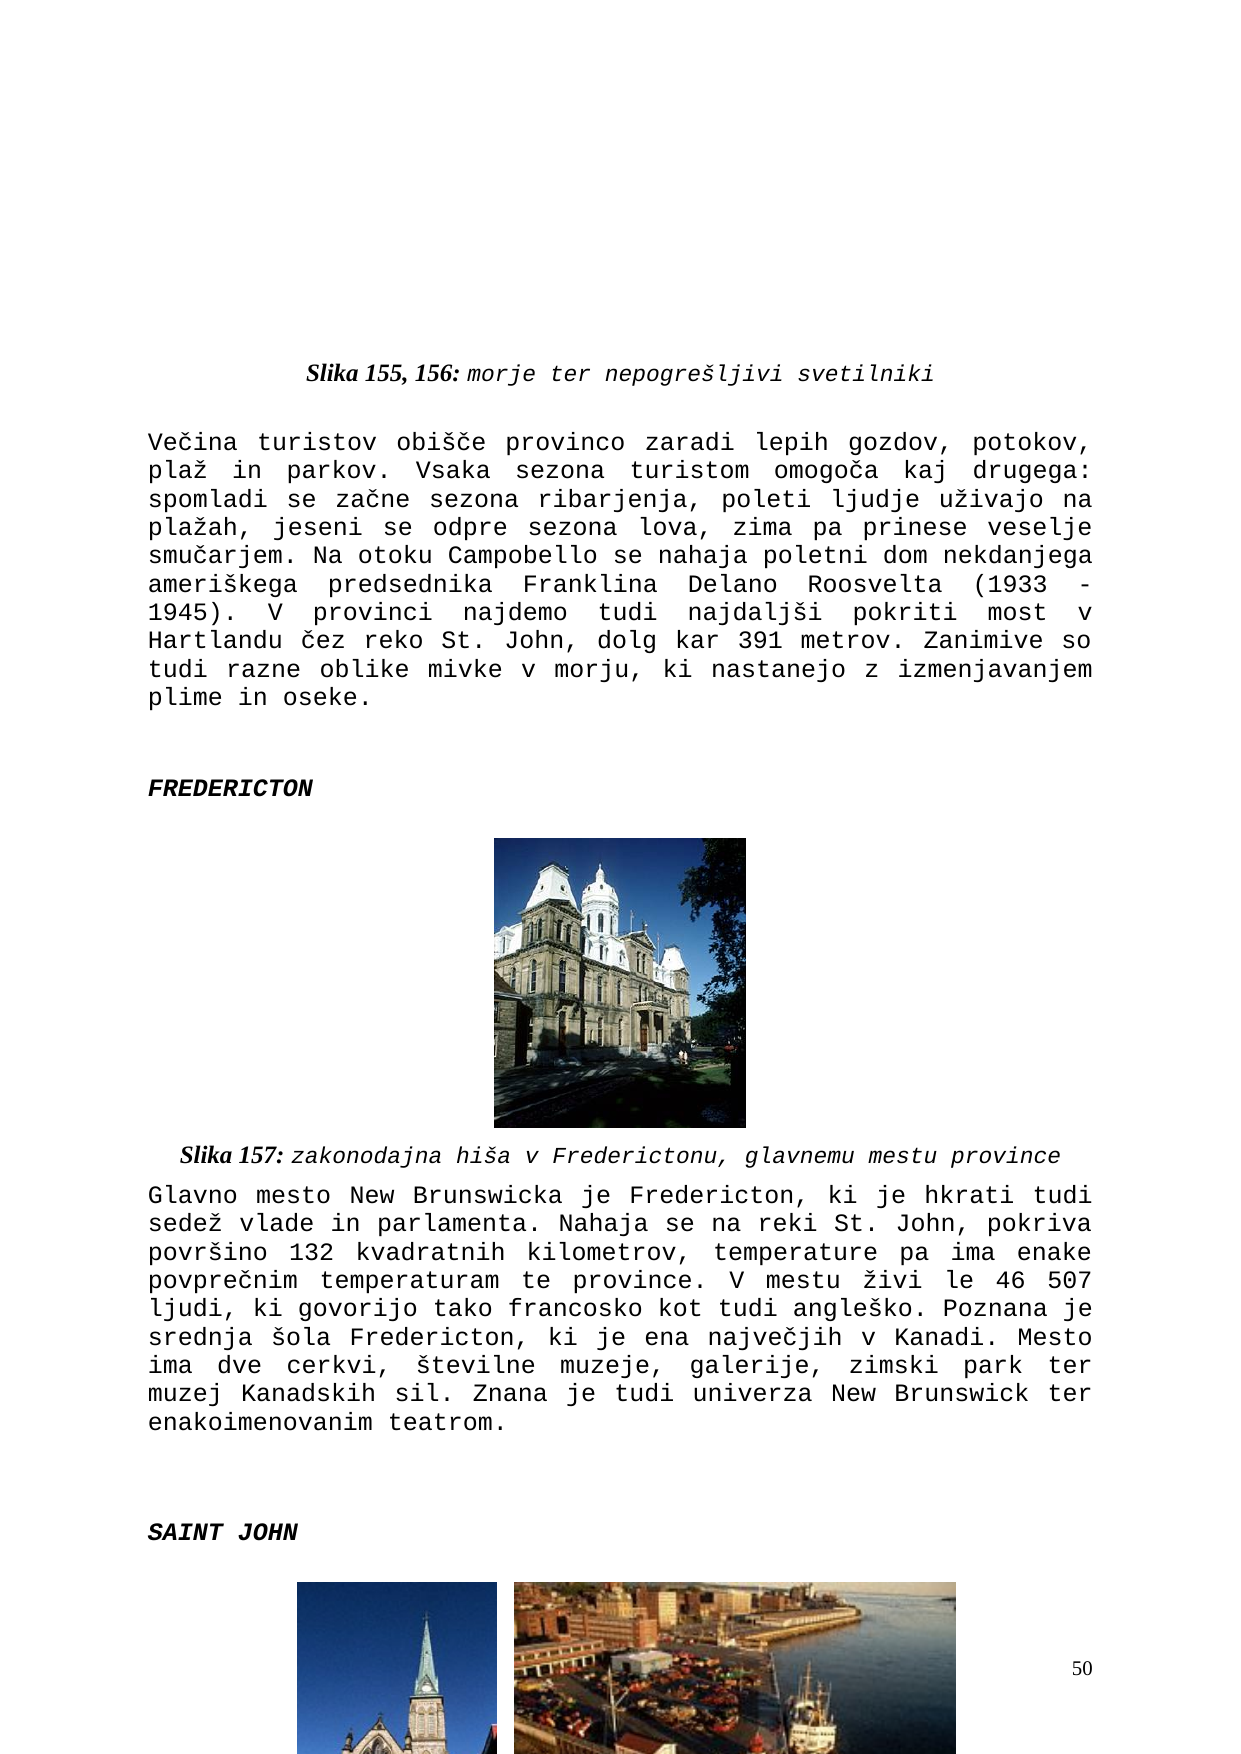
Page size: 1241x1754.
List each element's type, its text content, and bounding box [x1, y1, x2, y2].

text Slika 157: zakonodajna hiša v Frederictonu, glavnemu mestu province [148, 1140, 1093, 1170]
text Slika 155, 156: morje ter nepogrešljivi svetilniki [148, 358, 1093, 389]
text Večina turistov obišče provinco zaradi lepih gozdov, potokov, plaž in parkov. Vsaka sezona turistom omogoča kaj drugega: spomladi se začne sezona ribarjenja, poleti ljudje uživajo na plažah, jeseni se odpre sezona lova, zima pa prinese veselje smučarjem. Na otoku Campobello se nahaja poletni dom nekdanjega ameriškega predsednika Franklina Delano Roosvelta (1933 - 1945). V provinci najdemo tudi najdaljši pokriti most v Hartlandu čez reko St. John, dolg kar 391 metrov. Zanimive so tudi razne oblike mivke v morju, ki nastanejo z izmenjavanjem plime in oseke. [148, 429, 1093, 713]
subtitle SAINT JOHN [148, 1519, 1093, 1548]
picture [494, 838, 746, 1128]
picture [297, 1582, 497, 1754]
subtitle FREDERICTON [148, 776, 1093, 804]
text Glavno mesto New Brunswicka je Fredericton, ki je hkrati tudi sedež vlade in parlamenta. Nahaja se na reki St. John, pokriva površino 132 kvadratnih kilometrov, temperature pa ima enake povprečnim temperaturam te province. V mestu živi le 46 507 ljudi, ki govorijo tako francosko kot tudi angleško. Poznana je srednja šola Fredericton, ki je ena največjih v Kanadi. Mesto ima dve cerkvi, številne muzeje, galerije, zimski park ter muzej Kanadskih sil. Znana je tudi univerza New Brunswick ter enakoimenovanim teatrom. [148, 1183, 1093, 1438]
picture [514, 1582, 956, 1754]
